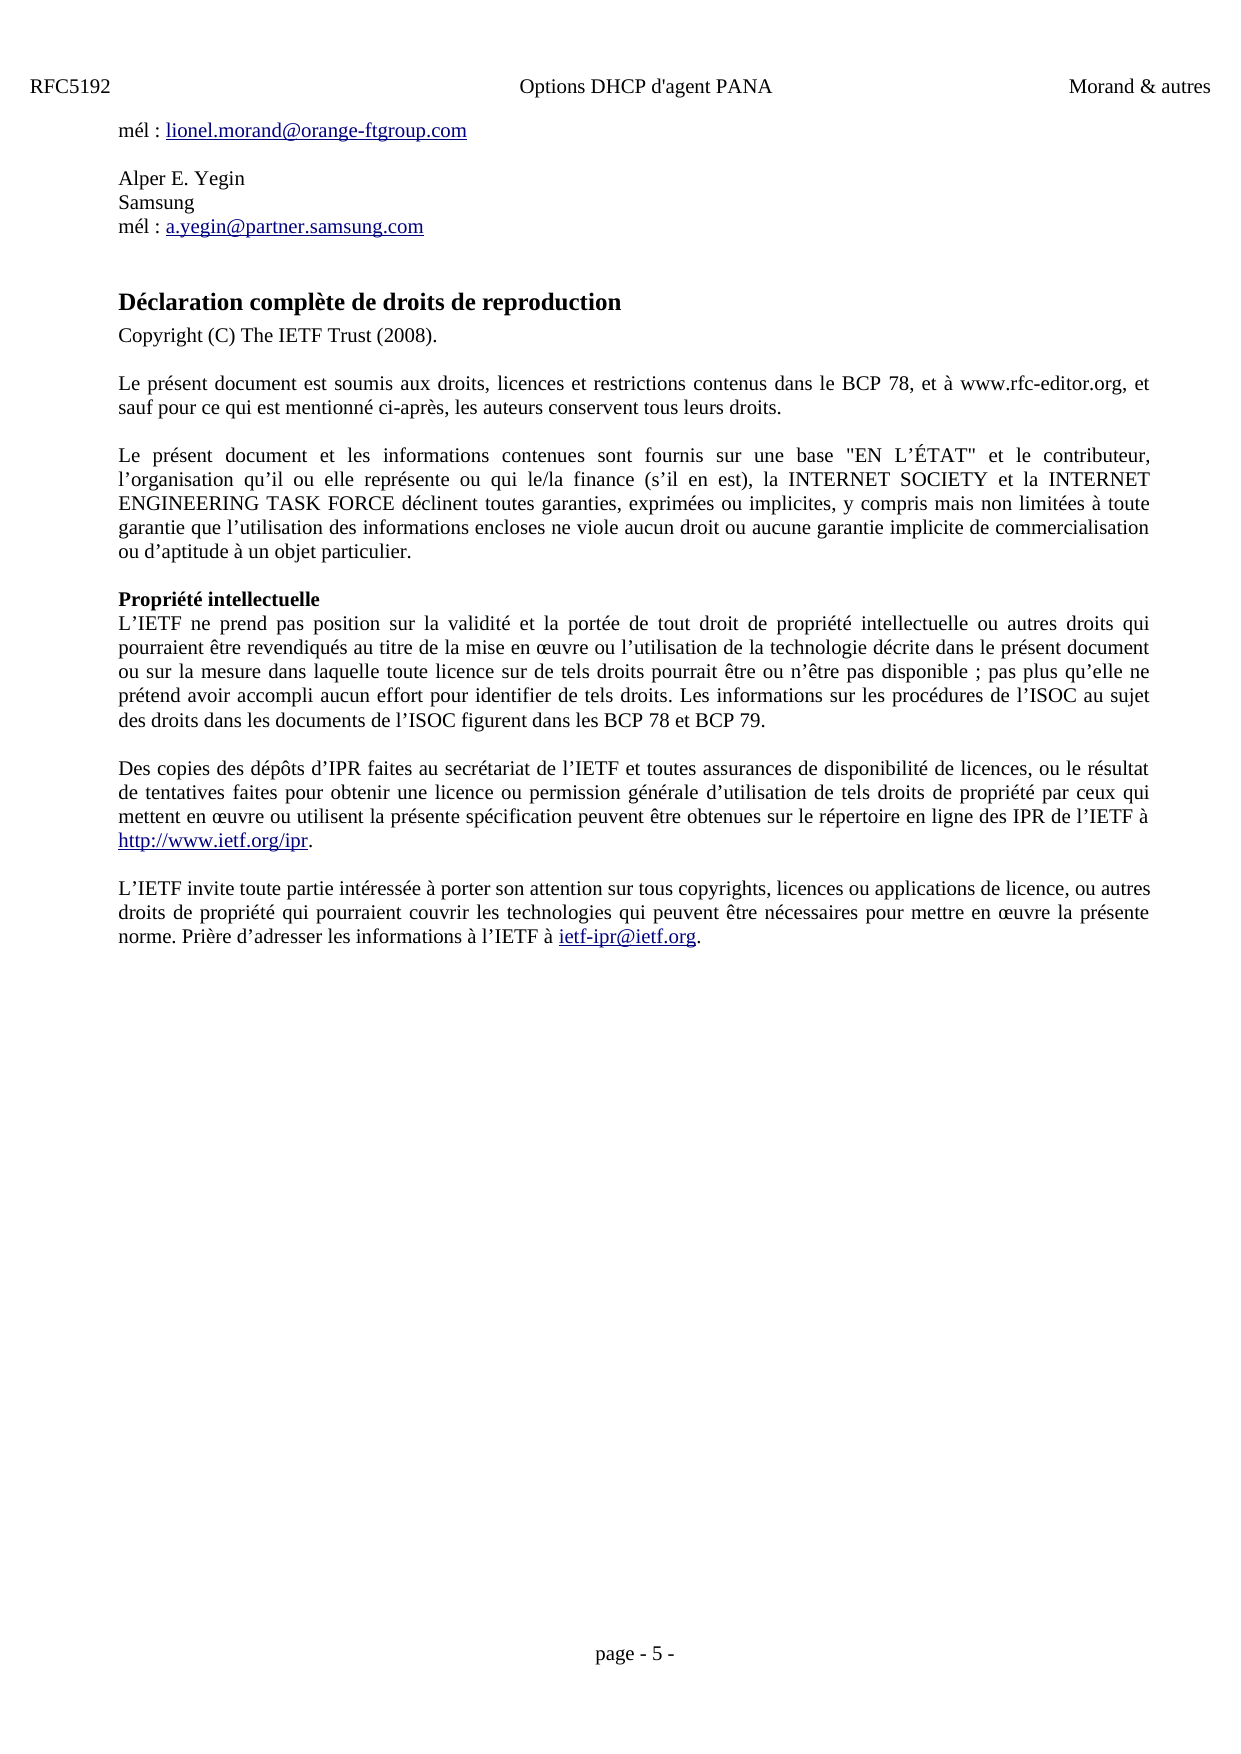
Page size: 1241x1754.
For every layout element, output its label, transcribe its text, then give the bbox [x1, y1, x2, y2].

text mél : lionel.morand@orange-ftgroup.com [118, 118, 1152, 142]
text Alper E. Yegin [118, 166, 1152, 190]
text mél : a.yegin@partner.samsung.com [118, 214, 1152, 238]
text Copyright (C) The IETF Trust (2008). [118, 322, 1152, 347]
text Des copies des dépôts d’IPR faites au secrétariat de l’IETF et toutes assurances de disponibilité de licences, ou le résultat de tentatives faites pour obtenir une licence ou permission générale d’utilisation de tels droits de propriété par ceux qui mettent en œuvre ou utilisent la présente spécification peuvent être obtenues sur le répertoire en ligne des IPR de l’IETF à http://www.ietf.org/ipr. [118, 756, 1152, 852]
text Le présent document est soumis aux droits, licences et restrictions contenus dans le BCP 78, et à www.rfc-editor.org, et sauf pour ce qui est mentionné ci-après, les auteurs conservent tous leurs droits. [118, 371, 1152, 419]
text L’IETF ne prend pas position sur la validité et la portée de tout droit de propriété intellectuelle ou autres droits qui pourraient être revendiqués au titre de la mise en œuvre ou l’utilisation de la technologie décrite dans le présent document ou sur la mesure dans laquelle toute licence sur de tels droits pourrait être ou n’être pas disponible ; pas plus qu’elle ne prétend avoir accompli aucun effort pour identifier de tels droits. Les informations sur les procédures de l’ISOC au sujet des droits dans les documents de l’ISOC figurent dans les BCP 78 et BCP 79. [118, 611, 1152, 732]
text Le présent document et les informations contenues sont fournis sur une base "EN L’ÉTAT" et le contributeur, l’organisation qu’il ou elle représente ou qui le/la finance (s’il en est), la INTERNET SOCIETY et la INTERNET ENGINEERING TASK FORCE déclinent toutes garanties, exprimées ou implicites, y compris mais non limitées à toute garantie que l’utilisation des informations encloses ne viole aucun droit ou aucune garantie implicite de commercialisation ou d’aptitude à un objet particulier. [118, 443, 1152, 563]
text L’IETF invite toute partie intéressée à porter son attention sur tous copyrights, licences ou applications de licence, ou autres droits de propriété qui pourraient couvrir les technologies qui peuvent être nécessaires pour mettre en œuvre la présente norme. Prière d’adresser les informations à l’IETF à ietf-ipr@ietf.org. [118, 876, 1152, 948]
text Samsung [118, 190, 1152, 214]
subtitle Déclaration complète de droits de reproduction [118, 287, 1152, 316]
text Propriété intellectuelle [118, 587, 1152, 611]
